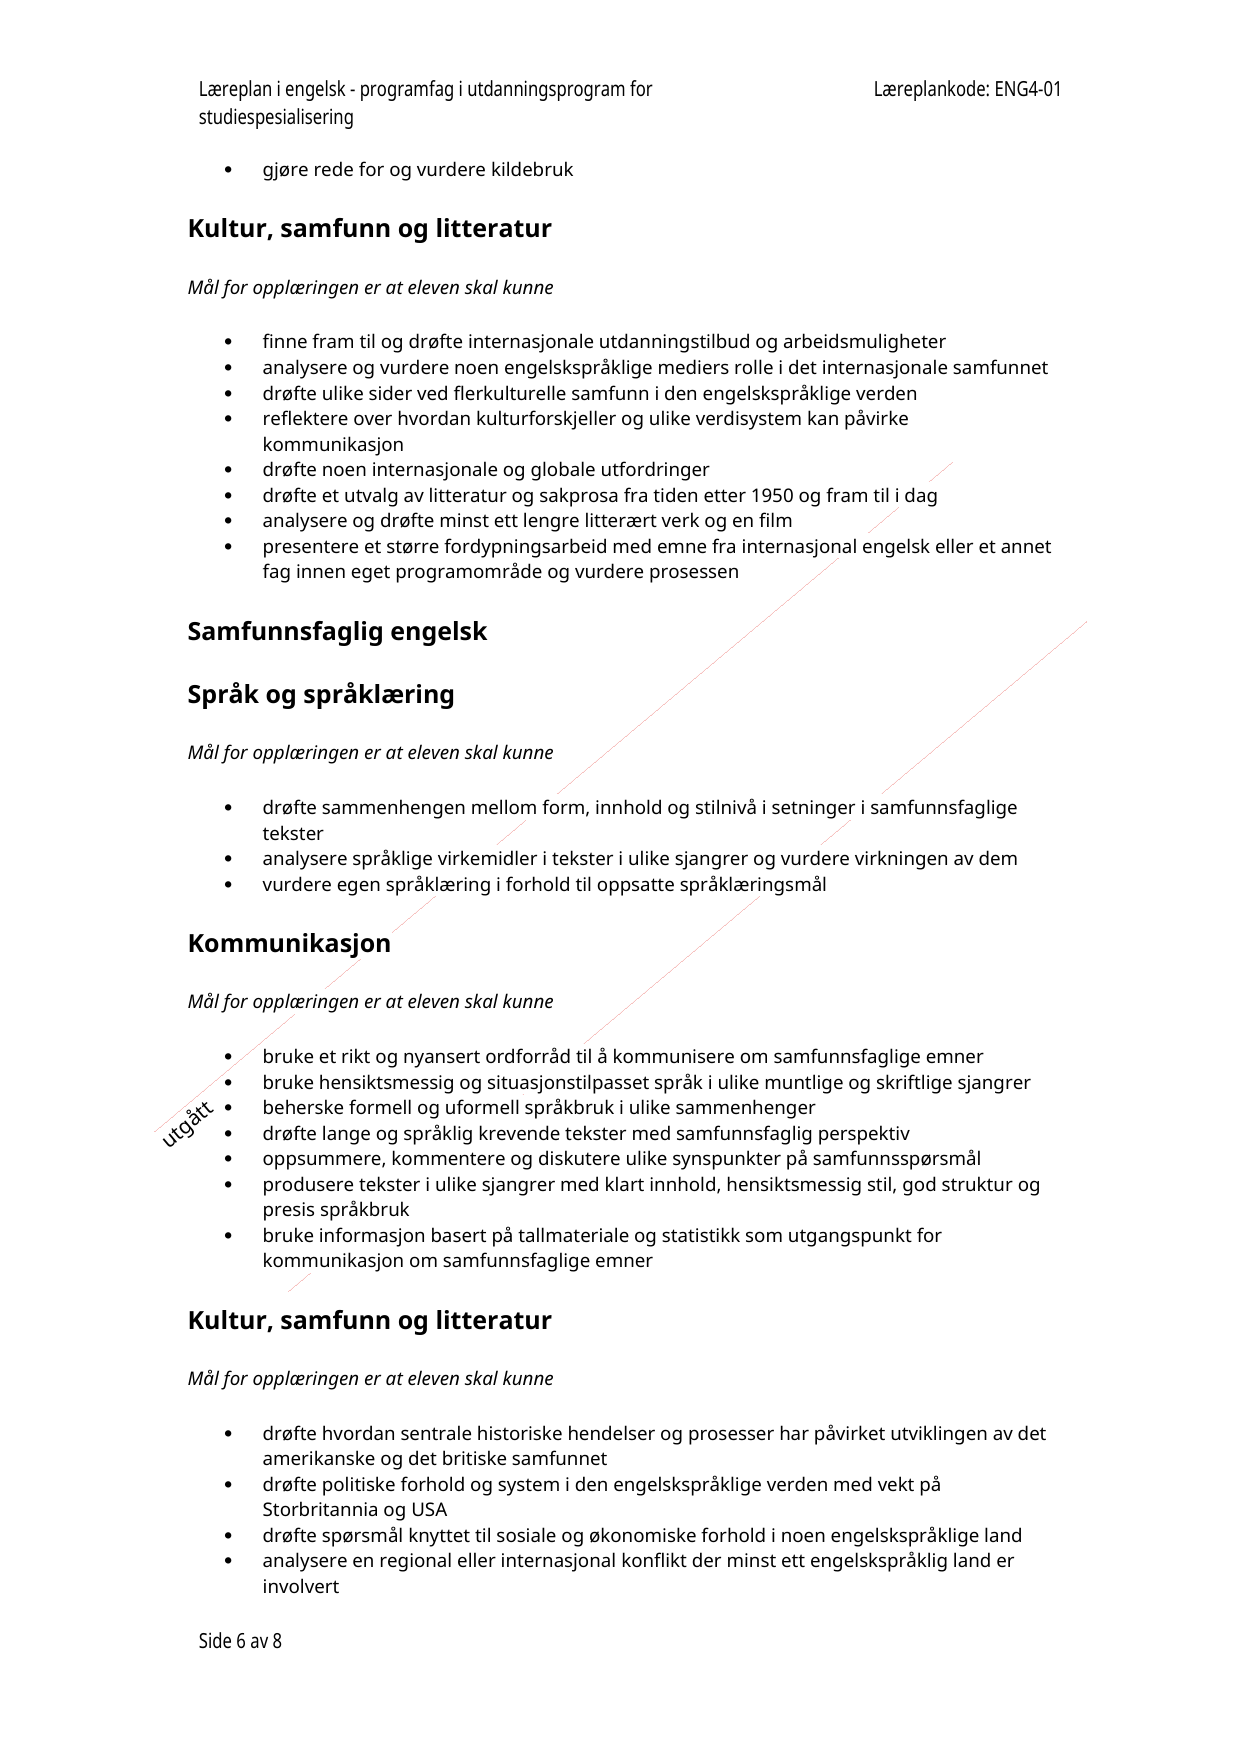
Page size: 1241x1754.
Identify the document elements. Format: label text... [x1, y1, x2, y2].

subtitle Kommunikasjon [392, 926, 722, 959]
list bruke et rikt og nyansert ordforråd til å kommunisere om samfunnsfaglige emner [585, 1043, 1053, 1069]
list drøfte ulike sider ved flerkulturelle samfunn i den engelskspråklige verden [918, 380, 1053, 405]
list drøfte sammenhengen mellom form, innhold og stilnivå i setninger i samfunnsfaglige tekster [498, 820, 848, 845]
list [870, 507, 1053, 533]
text [917, 739, 1053, 765]
list språkbruk i ulike sammenhenger [524, 1094, 1053, 1120]
subtitle Språk og språklæring [983, 676, 1053, 710]
list bruke et rikt og nyansert ordforråd til å kommunisere om samfunnsfaglige emner [231, 1043, 583, 1069]
list presentere et større fordypningsarbeid med emne fra internasjonal engelsk eller et annet fag innen eget programområde og vurdere prosessen [809, 533, 1053, 584]
list drøfte et utvalg av litteratur og sakprosa fra tiden etter 1950 og fram til i dag [938, 482, 1053, 507]
list reflektere over hvordan kulturforskjeller og ulike verdisystem kan påvirke kommunikasjon [404, 405, 1053, 456]
subtitle Kultur, samfunn og litteratur [552, 1302, 1053, 1336]
subtitle Samfunnsfaglig engelsk [734, 613, 1053, 647]
list drøfte hvordan sentrale historiske hendelser og prosesser har påvirket utviklingen av det amerikanske og det britiske samfunnet [607, 1420, 1053, 1471]
text Mål for opplæringen er at eleven skal kunne [621, 989, 1053, 1014]
list vurdere egen språklæring i forhold til oppsatte språklæringsmål [832, 871, 1053, 896]
list oppsummere, kommentere og diskutere ulike synspunkter på samfunnsspørsmål [982, 1146, 1053, 1171]
list drøfte politiske forhold og system i den engelskspråklige verden med vekt på Storbritannia og USA [447, 1471, 1053, 1522]
list gjøre rede for og vurdere kildebruk [578, 156, 1053, 182]
subtitle Samfunnsfaglig engelsk [488, 613, 771, 647]
list drøfte sammenhengen mellom form, innhold og stilnivå i setninger i samfunnsfaglige tekster [225, 794, 263, 845]
text Mål for opplæringen er at eleven skal kunne [561, 274, 1053, 299]
list drøfte noen internasjonale og globale utfordringer [715, 456, 1053, 482]
subtitle Språk og språklæring [659, 676, 1020, 710]
list reflektere over hvordan kulturforskjeller og ulike verdisystem kan påvirke kommunikasjon [225, 405, 263, 456]
subtitle Kultur, samfunn og litteratur [552, 211, 1053, 245]
list gjøre rede for og vurdere kildebruk [225, 156, 263, 182]
list drøfte sammenhengen mellom form, innhold og stilnivå i setninger i samfunnsfaglige tekster [329, 820, 524, 845]
list presentere et større fordypningsarbeid med emne fra internasjonal engelsk eller et annet fag innen eget programområde og vurdere prosessen [225, 533, 836, 584]
text Mål for opplæringen er at eleven skal kunne [561, 1366, 1053, 1391]
text Mål for opplæringen er at eleven skal kunne [187, 739, 621, 765]
subtitle Språk og språklæring [455, 676, 696, 710]
list drøfte sammenhengen mellom form, innhold og stilnivå i setninger i samfunnsfaglige tekster [822, 794, 1053, 845]
list analysere og drøfte minst ett lengre litterært verk og en film [225, 507, 897, 533]
list produsere tekster i ulike sjangrer med klart innhold, hensiktsmessig stil, god struktur og presis språkbruk [410, 1171, 1053, 1222]
list analysere en regional eller internasjonal konflikt der minst ett engelskspråklig land er involvert [339, 1548, 1053, 1599]
list finne fram til og drøfte internasjonale utdanningstilbud og arbeidsmuligheter [951, 329, 1053, 354]
subtitle Kommunikasjon [686, 926, 1053, 959]
text Mål for opplæringen er at eleven skal kunne [561, 989, 647, 1014]
text [593, 739, 945, 765]
list drøfte lange og språklig krevende tekster med samfunnsfaglig perspektiv [910, 1120, 1053, 1146]
list beherske formell og uformell [225, 1094, 522, 1120]
list bruke informasjon basert på tallmateriale og statistikk som utgangspunkt for kommunikasjon om samfunnsfaglige emner [653, 1222, 1053, 1273]
